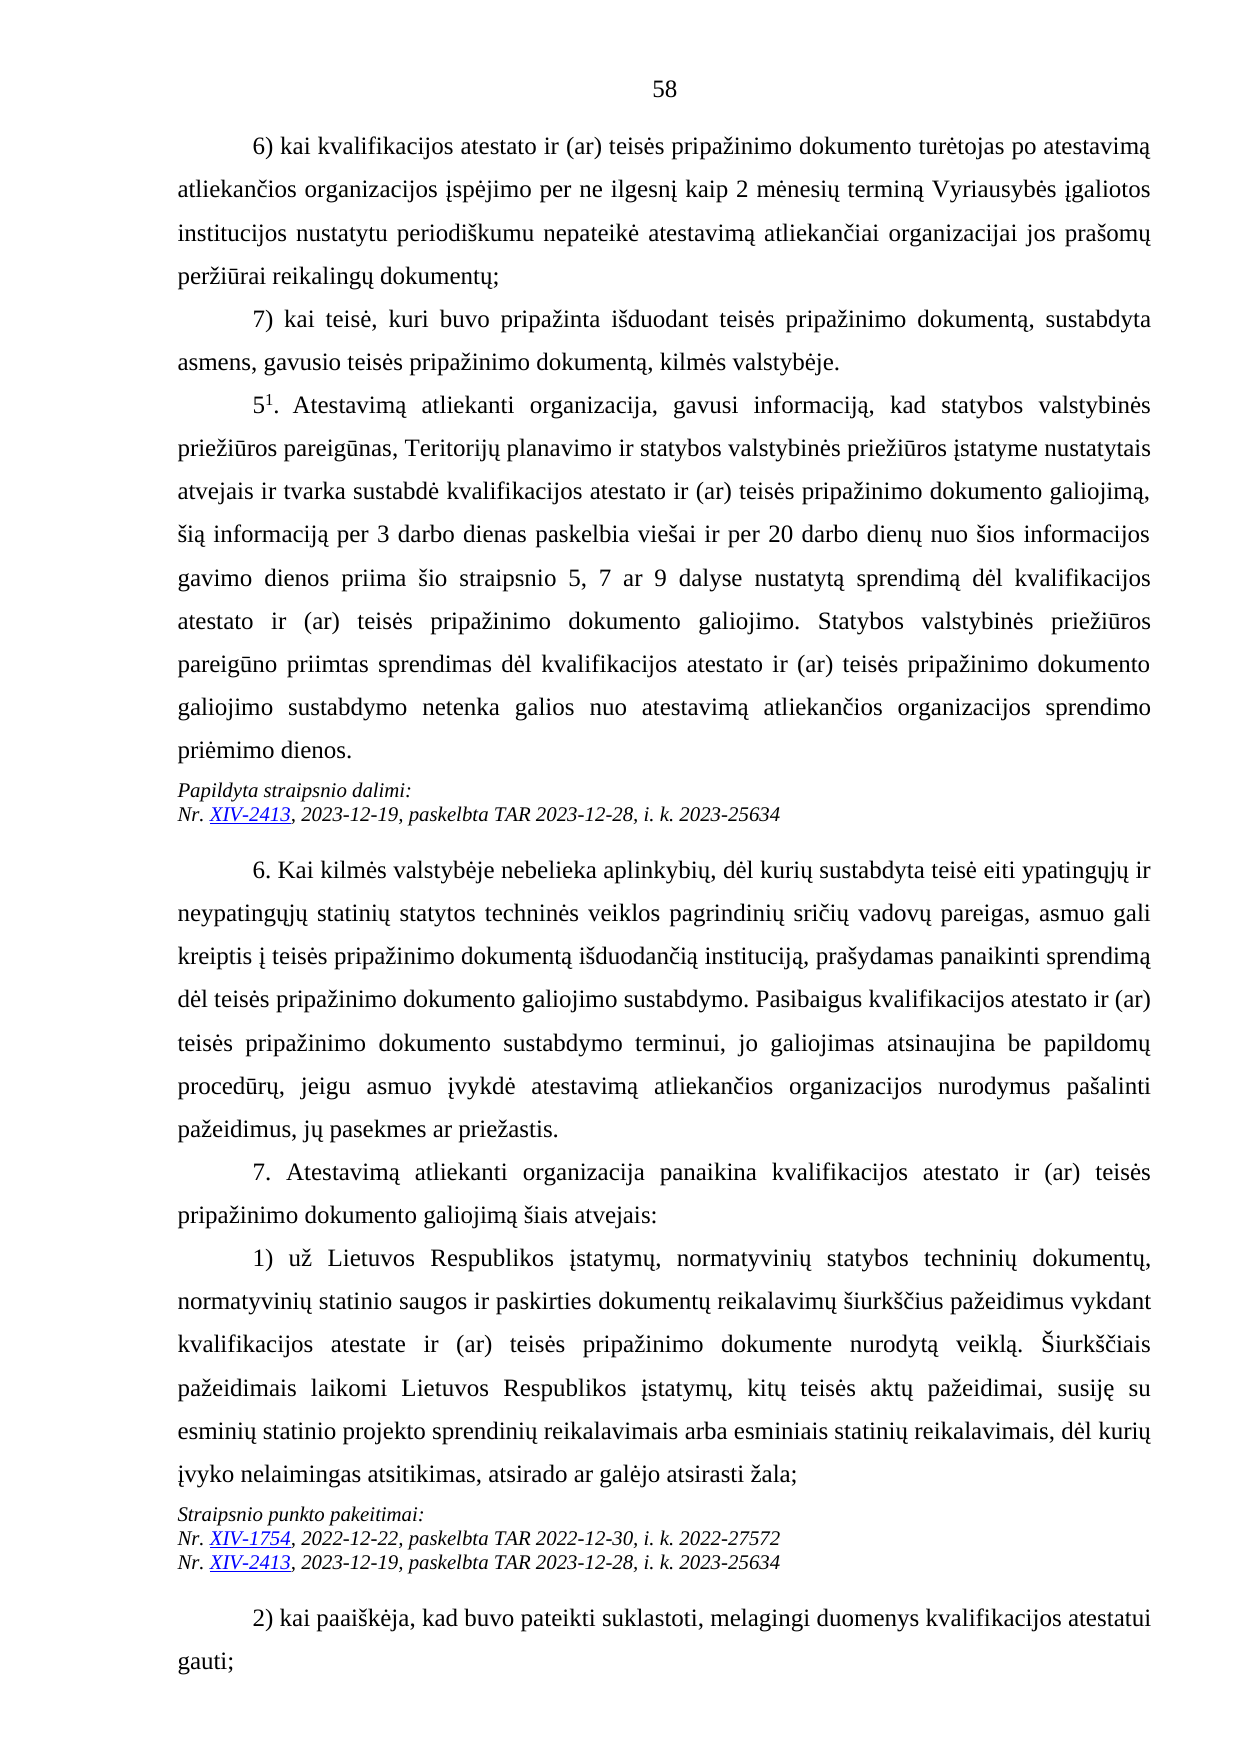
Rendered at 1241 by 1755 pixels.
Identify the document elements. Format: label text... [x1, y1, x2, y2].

text 1) už Lietuvos Respublikos įstatymų, normatyvinių statybos techninių dokumentų, normatyvinių statinio saugos ir paskirties dokumentų reikalavimų šiurkščius pažeidimus vykdant kvalifikacijos atestate ir (ar) teisės pripažinimo dokumente nurodytą veiklą. Šiurkščiais pažeidimais laikomi Lietuvos Respublikos įstatymų, kitų teisės aktų pažeidimai, susiję su esminių statinio projekto sprendinių reikalavimais arba esminiais statinių reikalavimais, dėl kurių įvyko nelaimingas atsitikimas, atsirado ar galėjo atsirasti žala; [177, 1243, 1152, 1488]
text Nr. XIV-2413, 2023-12-19, paskelbta TAR 2023-12-28, i. k. 2023-25634 [177, 802, 1152, 826]
text Nr. XIV-1754, 2022-12-22, paskelbta TAR 2022-12-30, i. k. 2022-27572 [177, 1526, 1152, 1550]
text 51. Atestavimą atliekanti organizacija, gavusi informaciją, kad statybos valstybinės priežiūros pareigūnas, Teritorijų planavimo ir statybos valstybinės priežiūros įstatyme nustatytais atvejais ir tvarka sustabdė kvalifikacijos atestato ir (ar) teisės pripažinimo dokumento galiojimą, šią informaciją per 3 darbo dienas paskelbia viešai ir per 20 darbo dienų nuo šios informacijos gavimo dienos priima šio straipsnio 5, 7 ar 9 dalyse nustatytą sprendimą dėl kvalifikacijos atestato ir (ar) teisės pripažinimo dokumento galiojimo. Statybos valstybinės priežiūros pareigūno priimtas sprendimas dėl kvalifikacijos atestato ir (ar) teisės pripažinimo dokumento galiojimo sustabdymo netenka galios nuo atestavimą atliekančios organizacijos sprendimo priėmimo dienos. [177, 390, 1152, 764]
text 7. Atestavimą atliekanti organizacija panaikina kvalifikacijos atestato ir (ar) teisės pripažinimo dokumento galiojimą šiais atvejais: [177, 1157, 1152, 1229]
text 7) kai teisė, kuri buvo pripažinta išduodant teisės pripažinimo dokumentą, sustabdyta asmens, gavusio teisės pripažinimo dokumentą, kilmės valstybėje. [177, 304, 1152, 376]
text 6) kai kvalifikacijos atestato ir (ar) teisės pripažinimo dokumento turėtojas po atestavimą atliekančios organizacijos įspėjimo per ne ilgesnį kaip 2 mėnesių terminą Vyriausybės įgaliotos institucijos nustatytu periodiškumu nepateikė atestavimą atliekančiai organizacijai jos prašomų peržiūrai reikalingų dokumentų; [177, 131, 1152, 289]
text 6. Kai kilmės valstybėje nebelieka aplinkybių, dėl kurių sustabdyta teisė eiti ypatingųjų ir neypatingųjų statinių statytos techninės veiklos pagrindinių sričių vadovų pareigas, asmuo gali kreiptis į teisės pripažinimo dokumentą išduodančią instituciją, prašydamas panaikinti sprendimą dėl teisės pripažinimo dokumento galiojimo sustabdymo. Pasibaigus kvalifikacijos atestato ir (ar) teisės pripažinimo dokumento sustabdymo terminui, jo galiojimas atsinaujina be papildomų procedūrų, jeigu asmuo įvykdė atestavimą atliekančios organizacijos nurodymus pašalinti pažeidimus, jų pasekmes ar priežastis. [177, 855, 1152, 1143]
text Straipsnio punkto pakeitimai: [177, 1502, 1152, 1526]
text 2) kai paaiškėja, kad buvo pateikti suklastoti, melagingi duomenys kvalifikacijos atestatui gauti; [177, 1603, 1152, 1675]
text Papildyta straipsnio dalimi: [177, 778, 1152, 802]
text Nr. XIV-2413, 2023-12-19, paskelbta TAR 2023-12-28, i. k. 2023-25634 [177, 1550, 1152, 1574]
